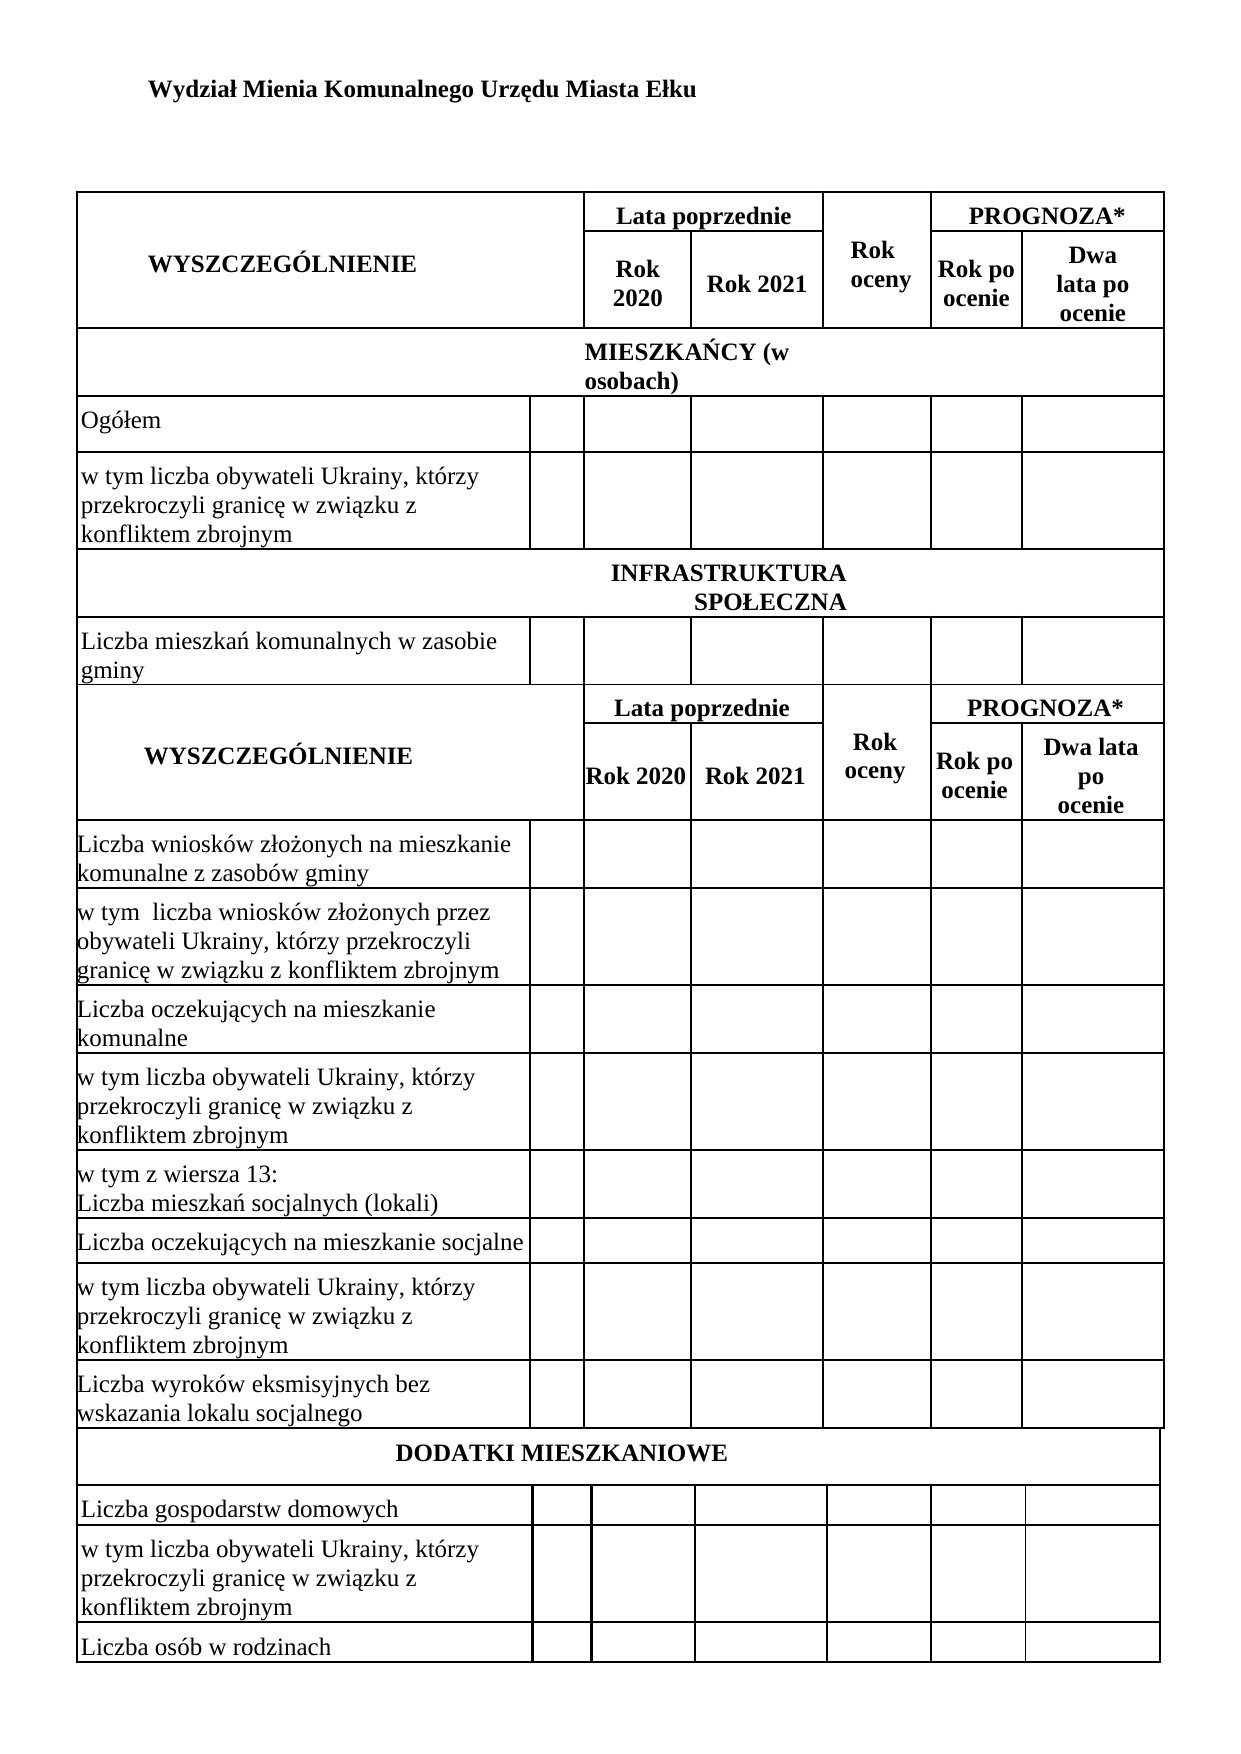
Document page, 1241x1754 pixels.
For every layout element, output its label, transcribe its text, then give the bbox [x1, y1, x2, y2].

table_cell Dwa lata po ocenie [1023, 724, 1163, 819]
table_cell [692, 1264, 822, 1359]
table_cell [850, 550, 931, 616]
table_cell [692, 1054, 822, 1149]
table_cell [585, 1264, 690, 1359]
table_cell [530, 329, 584, 395]
table_cell Rok oceny [824, 685, 930, 819]
table_cell [585, 1054, 690, 1149]
table_cell [1023, 1151, 1163, 1217]
table_cell Liczba mieszkań komunalnych w zasobie gminy [78, 618, 529, 684]
table_cell [932, 1623, 1025, 1661]
table_cell [531, 1264, 583, 1359]
table_cell [931, 329, 1163, 395]
table_cell [850, 329, 931, 395]
table_cell Dwa lata po ocenie [1023, 232, 1163, 327]
table_cell [531, 618, 583, 684]
table_cell [824, 1219, 930, 1262]
table_cell [931, 550, 1163, 616]
table_cell MIESZKAŃCY (w osobach) [584, 329, 850, 395]
table_header [530, 193, 583, 327]
table_cell [932, 1486, 1025, 1523]
table_cell Rok po ocenie [932, 724, 1021, 819]
table_cell Rok 2020 [585, 724, 690, 819]
table_cell [78, 329, 530, 395]
table_cell [828, 1623, 930, 1661]
table_cell [531, 453, 583, 548]
table_cell [585, 889, 690, 984]
table_cell INFRASTRUKTURA SPOŁECZNA [584, 550, 850, 616]
table_cell [850, 453, 930, 548]
table_cell Rok 2020 [585, 232, 690, 327]
table_header Rok oceny [850, 193, 930, 327]
table_cell [1026, 1486, 1159, 1523]
table_cell [1023, 821, 1163, 887]
table_cell [585, 397, 690, 451]
table_cell [692, 618, 822, 684]
table_cell [692, 821, 822, 887]
table_cell [692, 453, 822, 548]
table_cell [530, 685, 583, 819]
table_header [824, 193, 850, 327]
table_cell [850, 397, 930, 451]
table_cell [696, 1623, 826, 1661]
table_cell [1023, 397, 1163, 451]
table_cell [534, 1486, 590, 1523]
table_cell [593, 1526, 694, 1621]
table_cell [531, 1219, 583, 1262]
table_cell Liczba oczekujących na mieszkanie komunalne [78, 986, 529, 1052]
table_cell [824, 1054, 930, 1149]
table_cell [585, 821, 690, 887]
table_cell [1023, 1054, 1163, 1149]
table_cell [1023, 1264, 1163, 1359]
table_cell [932, 618, 1021, 684]
table_cell [692, 1361, 822, 1427]
table_cell [932, 1151, 1021, 1217]
table_cell [593, 1486, 694, 1523]
table_header PROGNOZA* [932, 193, 1163, 230]
table_cell [585, 1361, 690, 1427]
table_cell [1023, 1219, 1163, 1262]
table_cell [696, 1526, 826, 1621]
table_cell [824, 889, 930, 984]
table_cell [531, 889, 583, 984]
table_cell [531, 986, 583, 1052]
table_cell [932, 397, 1021, 451]
table_cell [824, 397, 850, 451]
table_cell [931, 1429, 1159, 1484]
table_cell [531, 397, 583, 451]
table_cell [1023, 986, 1163, 1052]
table_cell [593, 1623, 694, 1661]
table_cell [1023, 618, 1163, 684]
table_cell [534, 1623, 590, 1661]
table_cell Liczba osób w rodzinach [78, 1623, 531, 1661]
table_cell [78, 550, 530, 616]
table_cell [824, 1151, 930, 1217]
table_cell Liczba oczekujących na mieszkanie socjalne [78, 1219, 529, 1262]
table_cell w tym liczba obywateli Ukrainy, którzy przekroczyli granicę w związku z konfliktem zbrojnym [78, 1054, 529, 1149]
table_cell [1026, 1526, 1159, 1621]
table_cell [534, 1526, 590, 1621]
table_cell [1023, 453, 1163, 548]
table_cell [1023, 889, 1163, 984]
table_cell [692, 986, 822, 1052]
table_cell [692, 1151, 822, 1217]
table_cell Lata poprzednie [585, 685, 822, 722]
table_cell w tym z wiersza 13: Liczba mieszkań socjalnych (lokali) [78, 1151, 529, 1217]
table_cell w tym liczba obywateli Ukrainy, którzy przekroczyli granicę w związku z konfliktem zbrojnym [78, 1526, 531, 1621]
table_cell [585, 1151, 690, 1217]
table_cell [696, 1486, 826, 1523]
table_cell [585, 1219, 690, 1262]
table_cell [932, 1361, 1021, 1427]
table_cell [531, 1361, 583, 1427]
table_cell DODATKI MIESZKANIOWE [78, 1429, 931, 1484]
table_cell [932, 986, 1021, 1052]
table_cell [585, 986, 690, 1052]
table_cell [932, 1264, 1021, 1359]
table_cell Ogółem [78, 397, 529, 451]
table_cell [531, 1151, 583, 1217]
table_cell [824, 453, 850, 548]
table_cell [850, 618, 930, 684]
table_cell [932, 1054, 1021, 1149]
table_header WYSZCZEGÓLNIENIE [78, 193, 530, 327]
table_cell [530, 550, 584, 616]
table_cell w tym liczba wniosków złożonych przez obywateli Ukrainy, którzy przekroczyli granicę w związku z konfliktem zbrojnym [78, 889, 529, 984]
table_cell PROGNOZA* [932, 685, 1163, 722]
table_cell [1023, 1361, 1163, 1427]
table_cell [585, 618, 690, 684]
table_cell WYSZCZEGÓLNIENIE [78, 685, 530, 819]
table_cell [824, 986, 930, 1052]
table_cell [692, 397, 822, 451]
table_cell [932, 1526, 1025, 1621]
table_cell [531, 821, 583, 887]
table_header Lata poprzednie [585, 193, 822, 230]
table_cell [932, 821, 1021, 887]
table_cell Liczba gospodarstw domowych [78, 1486, 531, 1523]
table_cell Rok 2021 [692, 724, 822, 819]
table_cell [824, 618, 850, 684]
table_cell [585, 453, 690, 548]
table_cell w tym liczba obywateli Ukrainy, którzy przekroczyli granicę w związku z konfliktem zbrojnym [78, 453, 529, 548]
table_cell Rok po ocenie [932, 232, 1021, 327]
table_cell [932, 453, 1021, 548]
table_cell [692, 1219, 822, 1262]
table_cell [824, 1361, 930, 1427]
table_cell [932, 889, 1021, 984]
table_cell [932, 1219, 1021, 1262]
table_cell [531, 1054, 583, 1149]
table_cell Rok 2021 [692, 232, 822, 327]
table_cell [1026, 1623, 1159, 1661]
table_cell [692, 889, 822, 984]
table_cell Liczba wniosków złożonych na mieszkanie komunalne z zasobów gminy [78, 821, 529, 887]
table_cell [828, 1486, 930, 1523]
table_cell [828, 1526, 930, 1621]
table_cell [824, 1264, 930, 1359]
table_cell w tym liczba obywateli Ukrainy, którzy przekroczyli granicę w związku z konfliktem zbrojnym [78, 1264, 529, 1359]
table_cell Liczba wyroków eksmisyjnych bez wskazania lokalu socjalnego [78, 1361, 529, 1427]
table_cell [824, 821, 930, 887]
